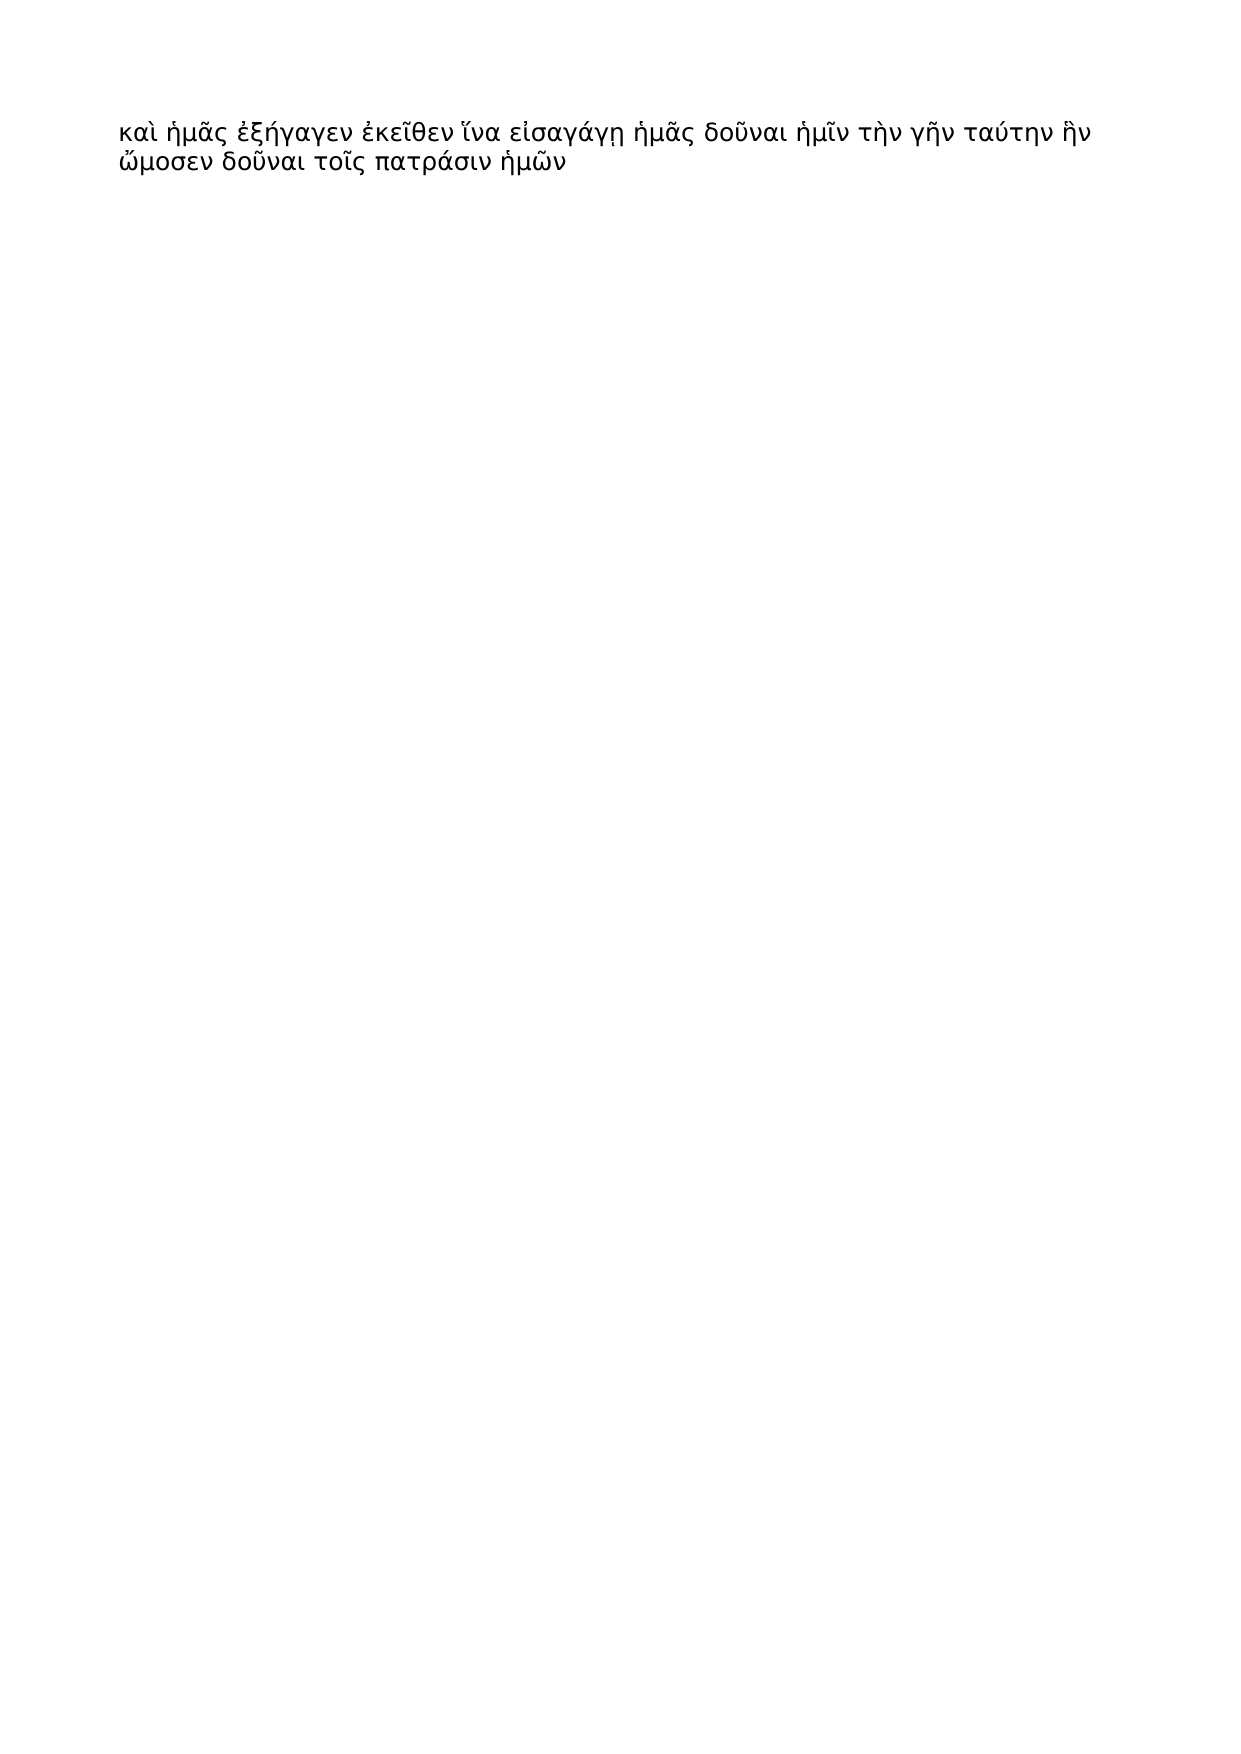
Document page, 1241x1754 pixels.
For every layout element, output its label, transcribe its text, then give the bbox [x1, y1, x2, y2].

text καὶ ἡμᾶς ἐξήγαγεν ἐκεῖθεν ἵνα εἰσαγάγῃ ἡμᾶς δοῦναι ἡμῖν τὴν γῆν ταύτην ἣν ὤμοσεν δοῦναι τοῖς πατράσιν ἡμῶν [118, 118, 1122, 176]
